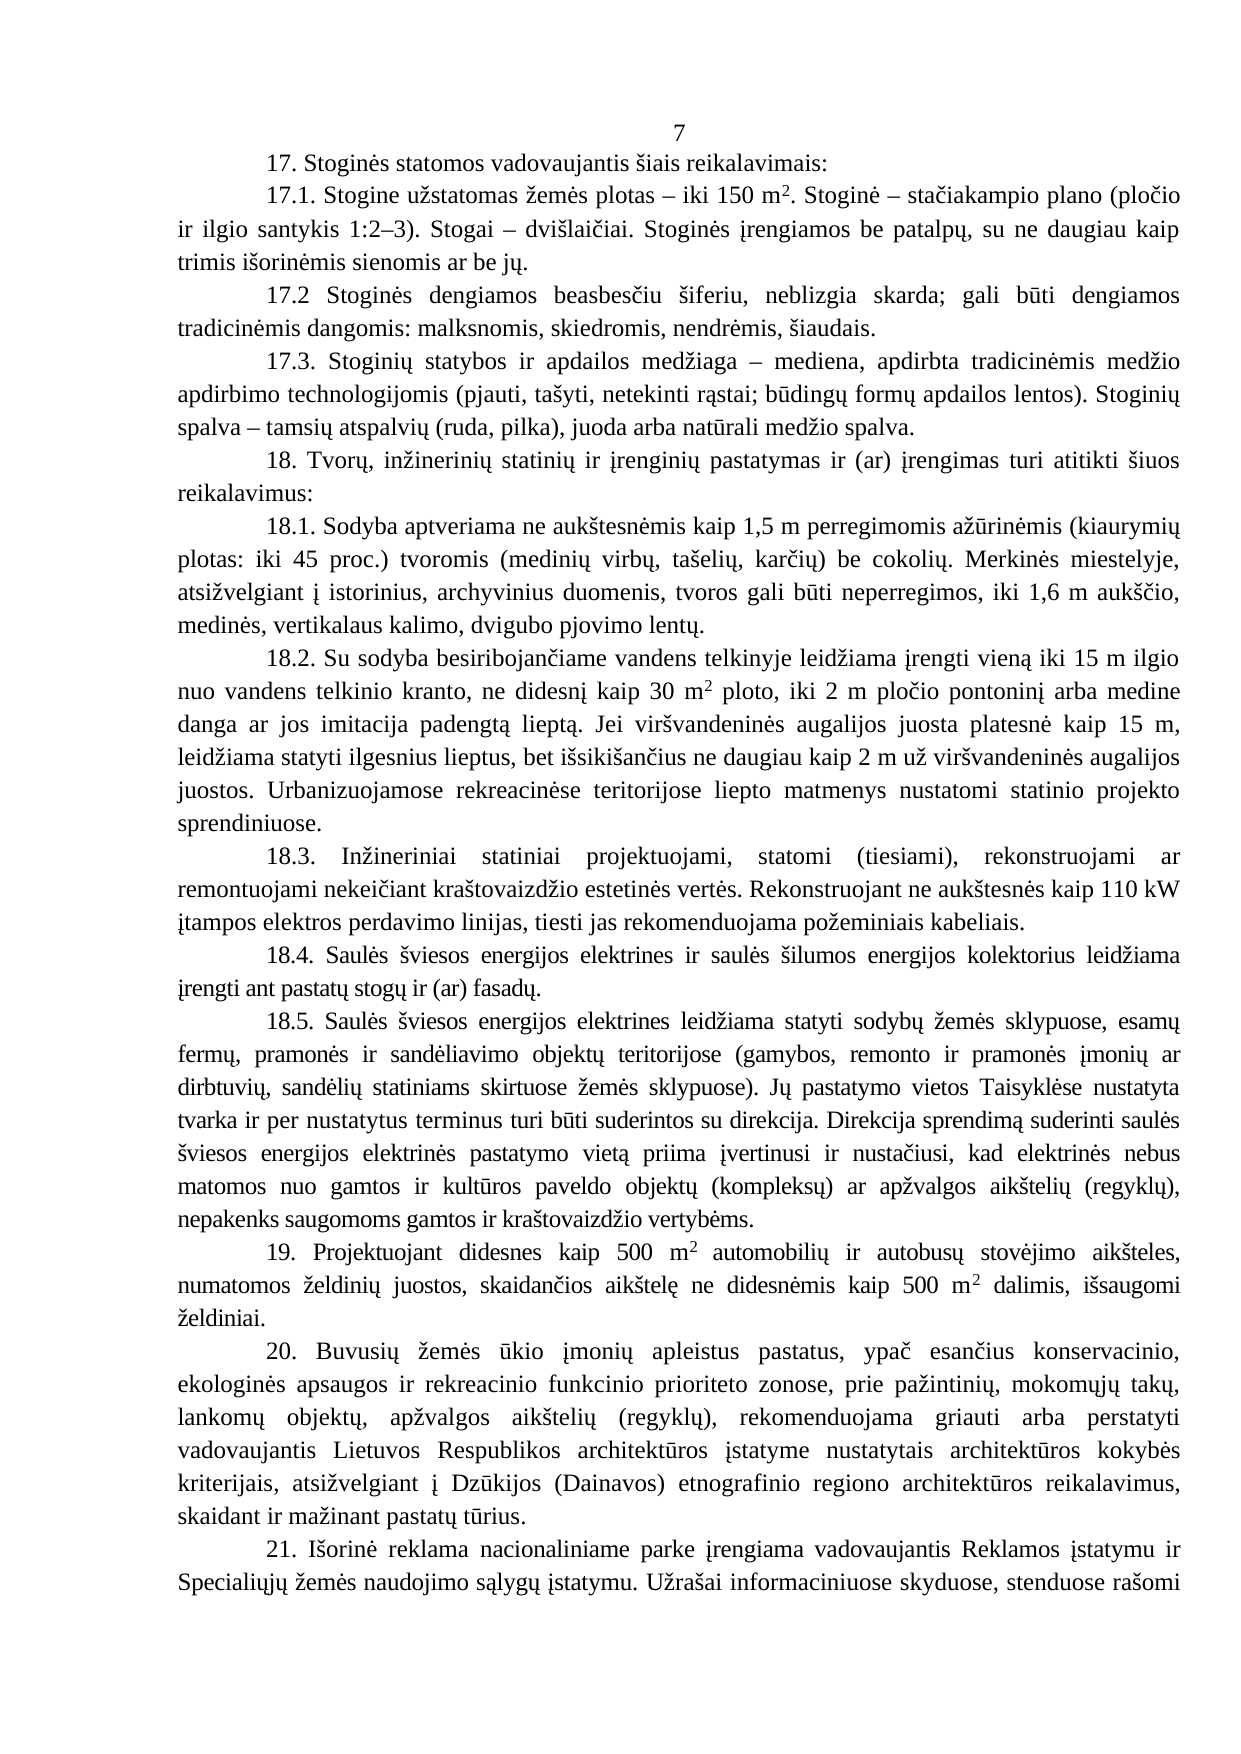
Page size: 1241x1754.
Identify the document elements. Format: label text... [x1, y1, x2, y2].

text 18.2. Su sodyba besiribojančiame vandens telkinyje leidžiama įrengti vieną iki 15 m ilgio nuo vandens telkinio kranto, ne didesnį kaip 30 m2 ploto, iki 2 m pločio pontoninį arba medine danga ar jos imitacija padengtą lieptą. Jei viršvandeninės augalijos juosta platesnė kaip 15 m, leidžiama statyti ilgesnius lieptus, bet išsikišančius ne daugiau kaip 2 m už viršvandeninės augalijos juostos. Urbanizuojamose rekreacinėse teritorijose liepto matmenys nustatomi statinio projekto sprendiniuose. [177, 643, 1181, 837]
text 18.5. Saulės šviesos energijos elektrines leidžiama statyti sodybų žemės sklypuose, esamų fermų, pramonės ir sandėliavimo objektų teritorijose (gamybos, remonto ir pramonės įmonių ar dirbtuvių, sandėlių statiniams skirtuose žemės sklypuose). Jų pastatymo vietos Taisyklėse nustatyta tvarka ir per nustatytus terminus turi būti suderintos su direkcija. Direkcija sprendimą suderinti saulės šviesos energijos elektrinės pastatymo vietą priima įvertinusi ir nustačiusi, kad elektrinės nebus matomos nuo gamtos ir kultūros paveldo objektų (kompleksų) ar apžvalgos aikštelių (regyklų), nepakenks saugomoms gamtos ir kraštovaizdžio vertybėms. [177, 1006, 1181, 1233]
text 17.3. Stoginių statybos ir apdailos medžiaga – mediena, apdirbta tradicinėmis medžio apdirbimo technologijomis (pjauti, tašyti, netekinti rąstai; būdingų formų apdailos lentos). Stoginių spalva – tamsių atspalvių (ruda, pilka), juoda arba natūrali medžio spalva. [177, 346, 1181, 441]
text 20. Buvusių žemės ūkio įmonių apleistus pastatus, ypač esančius konservacinio, ekologinės apsaugos ir rekreacinio funkcinio prioriteto zonose, prie pažintinių, mokomųjų takų, lankomų objektų, apžvalgos aikštelių (regyklų), rekomenduojama griauti arba perstatyti vadovaujantis Lietuvos Respublikos architektūros įstatyme nustatytais architektūros kokybės kriterijais, atsižvelgiant į Dzūkijos (Dainavos) etnografinio regiono architektūros reikalavimus, skaidant ir mažinant pastatų tūrius. [177, 1336, 1181, 1530]
text 18.3. Inžineriniai statiniai projektuojami, statomi (tiesiami), rekonstruojami ar remontuojami nekeičiant kraštovaizdžio estetinės vertės. Rekonstruojant ne aukštesnės kaip 110 kW įtampos elektros perdavimo linijas, tiesti jas rekomenduojama požeminiais kabeliais. [177, 841, 1181, 936]
text 21. Išorinė reklama nacionaliniame parke įrengiama vadovaujantis Reklamos įstatymu ir Specialiųjų žemės naudojimo sąlygų įstatymu. Užrašai informaciniuose skyduose, stenduose rašomi [177, 1534, 1181, 1596]
text 18. Tvorų, inžinerinių statinių ir įrenginių pastatymas ir (ar) įrengimas turi atitikti šiuos reikalavimus: [177, 445, 1181, 507]
text 18.4. Saulės šviesos energijos elektrines ir saulės šilumos energijos kolektorius leidžiama įrengti ant pastatų stogų ir (ar) fasadų. [177, 940, 1181, 1002]
text 17.1. Stogine užstatomas žemės plotas – iki 150 m2. Stoginė – stačiakampio plano (pločio ir ilgio santykis 1:2–3). Stogai – dvišlaičiai. Stoginės įrengiamos be patalpų, su ne daugiau kaip trimis išorinėmis sienomis ar be jų. [177, 181, 1181, 275]
text 17. Stoginės statomos vadovaujantis šiais reikalavimais: [177, 148, 1181, 176]
text 17.2 Stoginės dengiamos beasbesčiu šiferiu, neblizgia skarda; gali būti dengiamos tradicinėmis dangomis: malksnomis, skiedromis, nendrėmis, šiaudais. [177, 280, 1181, 341]
text 18.1. Sodyba aptveriama ne aukštesnėmis kaip 1,5 m perregimomis ažūrinėmis (kiaurymių plotas: iki 45 proc.) tvoromis (medinių virbų, tašelių, karčių) be cokolių. Merkinės miestelyje, atsižvelgiant į istorinius, archyvinius duomenis, tvoros gali būti neperregimos, iki 1,6 m aukščio, medinės, vertikalaus kalimo, dvigubo pjovimo lentų. [177, 511, 1181, 639]
text 19. Projektuojant didesnes kaip 500 m2 automobilių ir autobusų stovėjimo aikšteles, numatomos želdinių juostos, skaidančios aikštelę ne didesnėmis kaip 500 m2 dalimis, išsaugomi želdiniai. [177, 1237, 1181, 1332]
